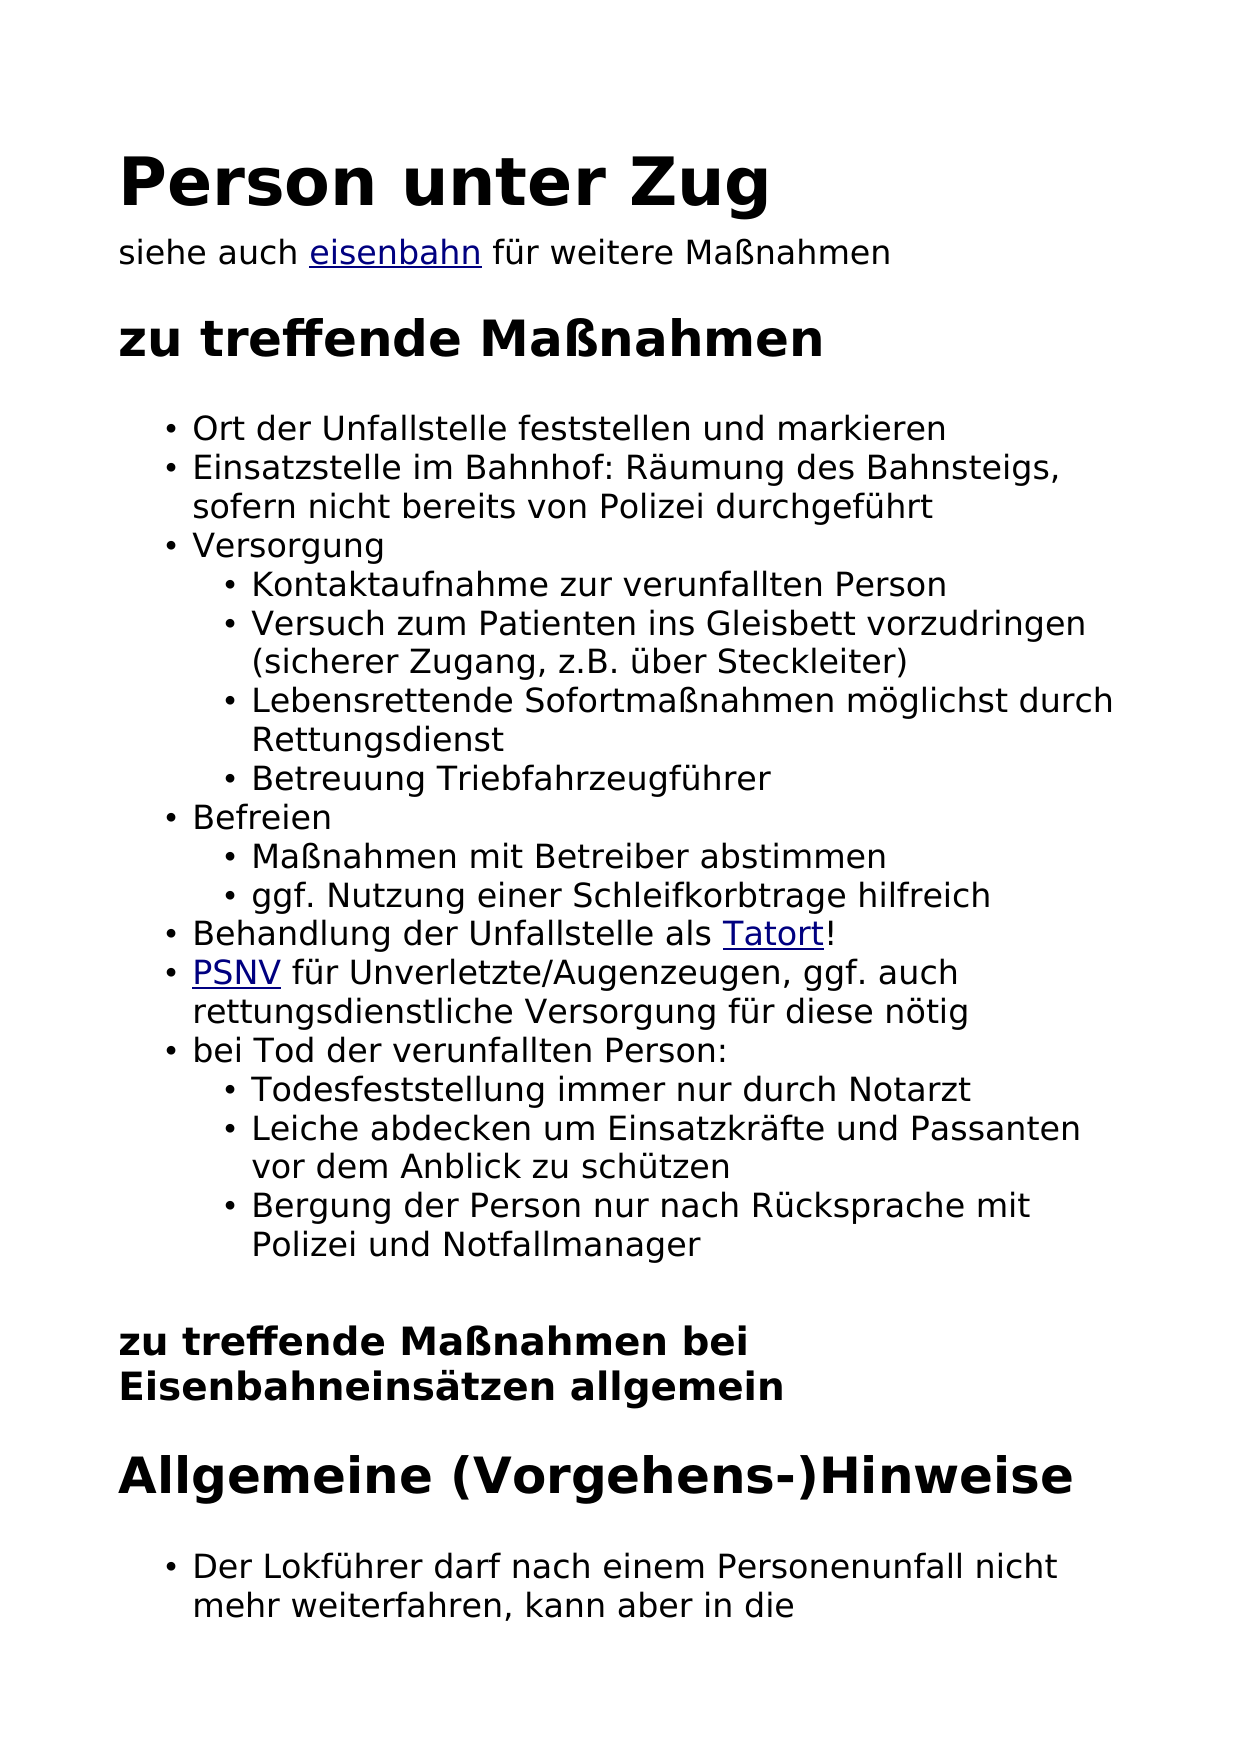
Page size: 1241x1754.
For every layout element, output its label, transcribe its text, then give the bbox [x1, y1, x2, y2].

list Einsatzstelle im Bahnhof: Räumung des Bahnsteigs, sofern nicht bereits von Polizei durchgeführt [177, 449, 1122, 526]
list Behandlung der Unfallstelle als Tatort! [177, 915, 1122, 954]
list Lebensrettende Sofortmaßnahmen möglichst durch Rettungsdienst [236, 682, 1122, 759]
list Versorgung [177, 526, 1122, 565]
list Ort der Unfallstelle feststellen und markieren [177, 410, 1122, 449]
list Bergung der Person nur nach Rücksprache mit Polizei und Notfallmanager [236, 1187, 1122, 1264]
list Der Lokführer darf nach einem Personenunfall nicht mehr weiterfahren, kann aber in die [177, 1547, 1122, 1625]
list bei Tod der verunfallten Person: [177, 1031, 1122, 1070]
list Betreuung Triebfahrzeugführer [236, 759, 1122, 798]
list Maßnahmen mit Betreiber abstimmen [236, 837, 1122, 876]
subtitle zu treffende Maßnahmen [118, 309, 1122, 368]
list Befreien [177, 798, 1122, 837]
list Leiche abdecken um Einsatzkräfte und Passanten vor dem Anblick zu schützen [236, 1109, 1122, 1187]
text siehe auch eisenbahn für weitere Maßnahmen [118, 233, 1122, 272]
list PSNV für Unverletzte/Augenzeugen, ggf. auch rettungsdienstliche Versorgung für diese nötig [177, 954, 1122, 1031]
subtitle zu treffende Maßnahmen bei Eisenbahneinsätzen allgemein [118, 1319, 1122, 1409]
list Todesfeststellung immer nur durch Notarzt [236, 1070, 1122, 1109]
list ggf. Nutzung einer Schleifkorbtrage hilfreich [236, 876, 1122, 915]
list Kontaktaufnahme zur verunfallten Person [236, 565, 1122, 604]
subtitle Allgemeine (Vorgehens-)Hinweise [118, 1447, 1122, 1505]
subtitle Person unter Zug [118, 143, 1122, 221]
list Versuch zum Patienten ins Gleisbett vorzudringen (sicherer Zugang, z.B. über Steckleiter) [236, 604, 1122, 682]
